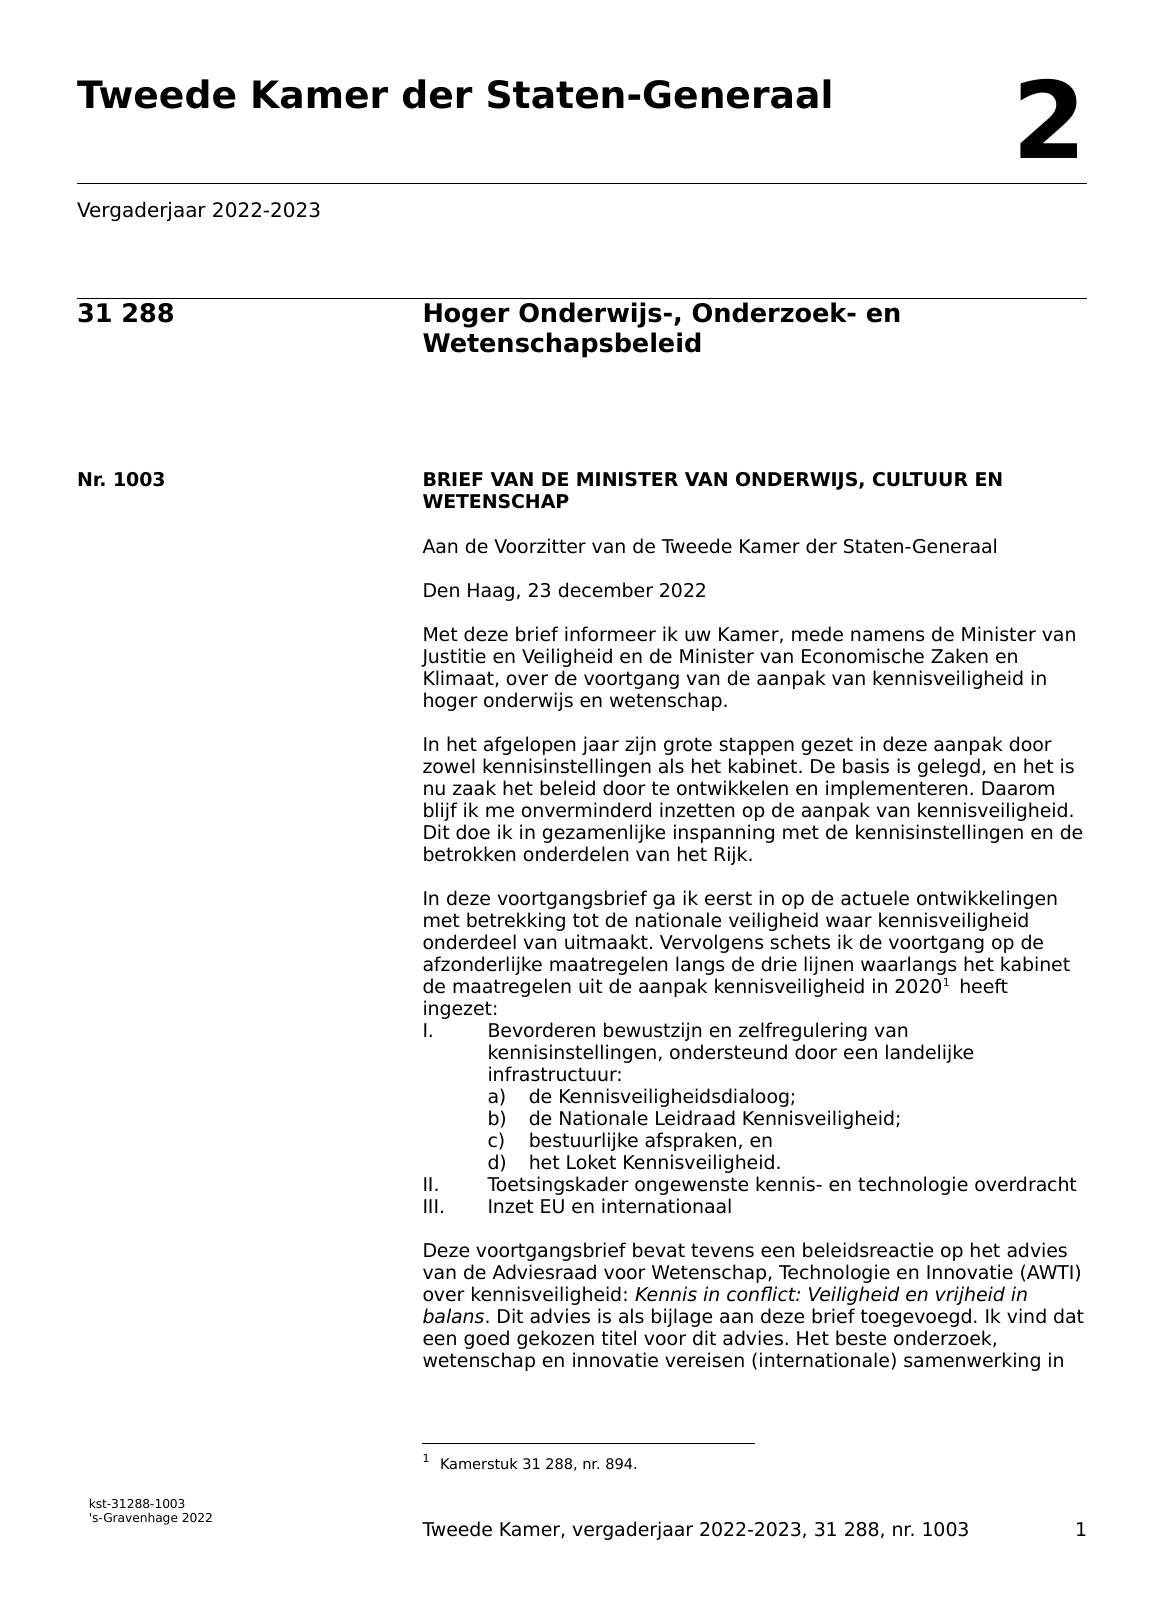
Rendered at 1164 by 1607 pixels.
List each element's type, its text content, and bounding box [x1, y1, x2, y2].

text Met deze brief informeer ik uw Kamer, mede namens de Minister van Justitie en Veiligheid en de Minister van Economische Zaken en Klimaat, over de voortgang van de aanpak van kennisveiligheid in hoger onderwijs en wetenschap. [422, 624, 1087, 712]
text In deze voortgangsbrief ga ik eerst in op de actuele ontwikkelingen met betrekking tot de nationale veiligheid waar kennisveiligheid onderdeel van uitmaakt. Vervolgens schets ik de voortgang op de afzonderlijke maatregelen langs de drie lijnen waarlangs het kabinet de maatregelen uit de aanpak kennisveiligheid in 2020 heeft ingezet: [422, 888, 1087, 1020]
text Den Haag, 23 december 2022 [422, 580, 1087, 602]
text Deze voortgangsbrief bevat tevens een beleidsreactie op het advies van de Adviesraad voor Wetenschap, Technologie en Innovatie (AWTI) over kennisveiligheid: Kennis in conflict: Veiligheid en vrijheid in balans. Dit advies is als bijlage aan deze brief toegevoegd. Ik vind dat een goed gekozen titel voor dit advies. Het beste onderzoek, wetenschap en innovatie vereisen (internationale) samenwerking in [422, 1240, 1087, 1372]
table_cell Vergaderjaar 2022-2023 [77, 184, 1087, 298]
text III. Inzet EU en internationaal [422, 1196, 1087, 1218]
text Kamerstuk 31 288, nr. 894. [422, 1452, 1087, 1474]
text I. Bevorderen bewustzijn en zelfregulering van kennisinstellingen, ondersteund door een landelijke infrastructuur: [422, 1020, 1087, 1086]
text c) bestuurlijke afspraken, en [487, 1130, 1087, 1152]
text b) de Nationale Leidraad Kennisveiligheid; [487, 1108, 1087, 1130]
table_header 2 [886, 59, 1087, 183]
text II. Toetsingskader ongewenste kennis- en technologie overdracht [422, 1174, 1087, 1196]
text kst-31288-1003 [88, 1497, 323, 1511]
subtitle Nr. 1003 BRIEF VAN DE MINISTER VAN ONDERWIJS, CULTUUR EN WETENSCHAP [77, 469, 1087, 513]
text Aan de Voorzitter van de Tweede Kamer der Staten-Generaal [422, 536, 1087, 557]
text d) het Loket Kennisveiligheid. [487, 1152, 1087, 1174]
subtitle 31 288 Hoger Onderwijs-, Onderzoek- en Wetenschapsbeleid [77, 299, 1087, 358]
text In het afgelopen jaar zijn grote stappen gezet in deze aanpak door zowel kennisinstellingen als het kabinet. De basis is gelegd, en het is nu zaak het beleid door te ontwikkelen en implementeren. Daarom blijf ik me onverminderd inzetten op de aanpak van kennisveiligheid. Dit doe ik in gezamenlijke inspanning met de kennisinstellingen en de betrokken onderdelen van het Rijk. [422, 734, 1087, 866]
table_header Tweede Kamer der Staten-Generaal [77, 59, 886, 183]
text 's-Gravenhage 2022 [88, 1511, 323, 1525]
text a) de Kennisveiligheidsdialoog; [487, 1086, 1087, 1108]
